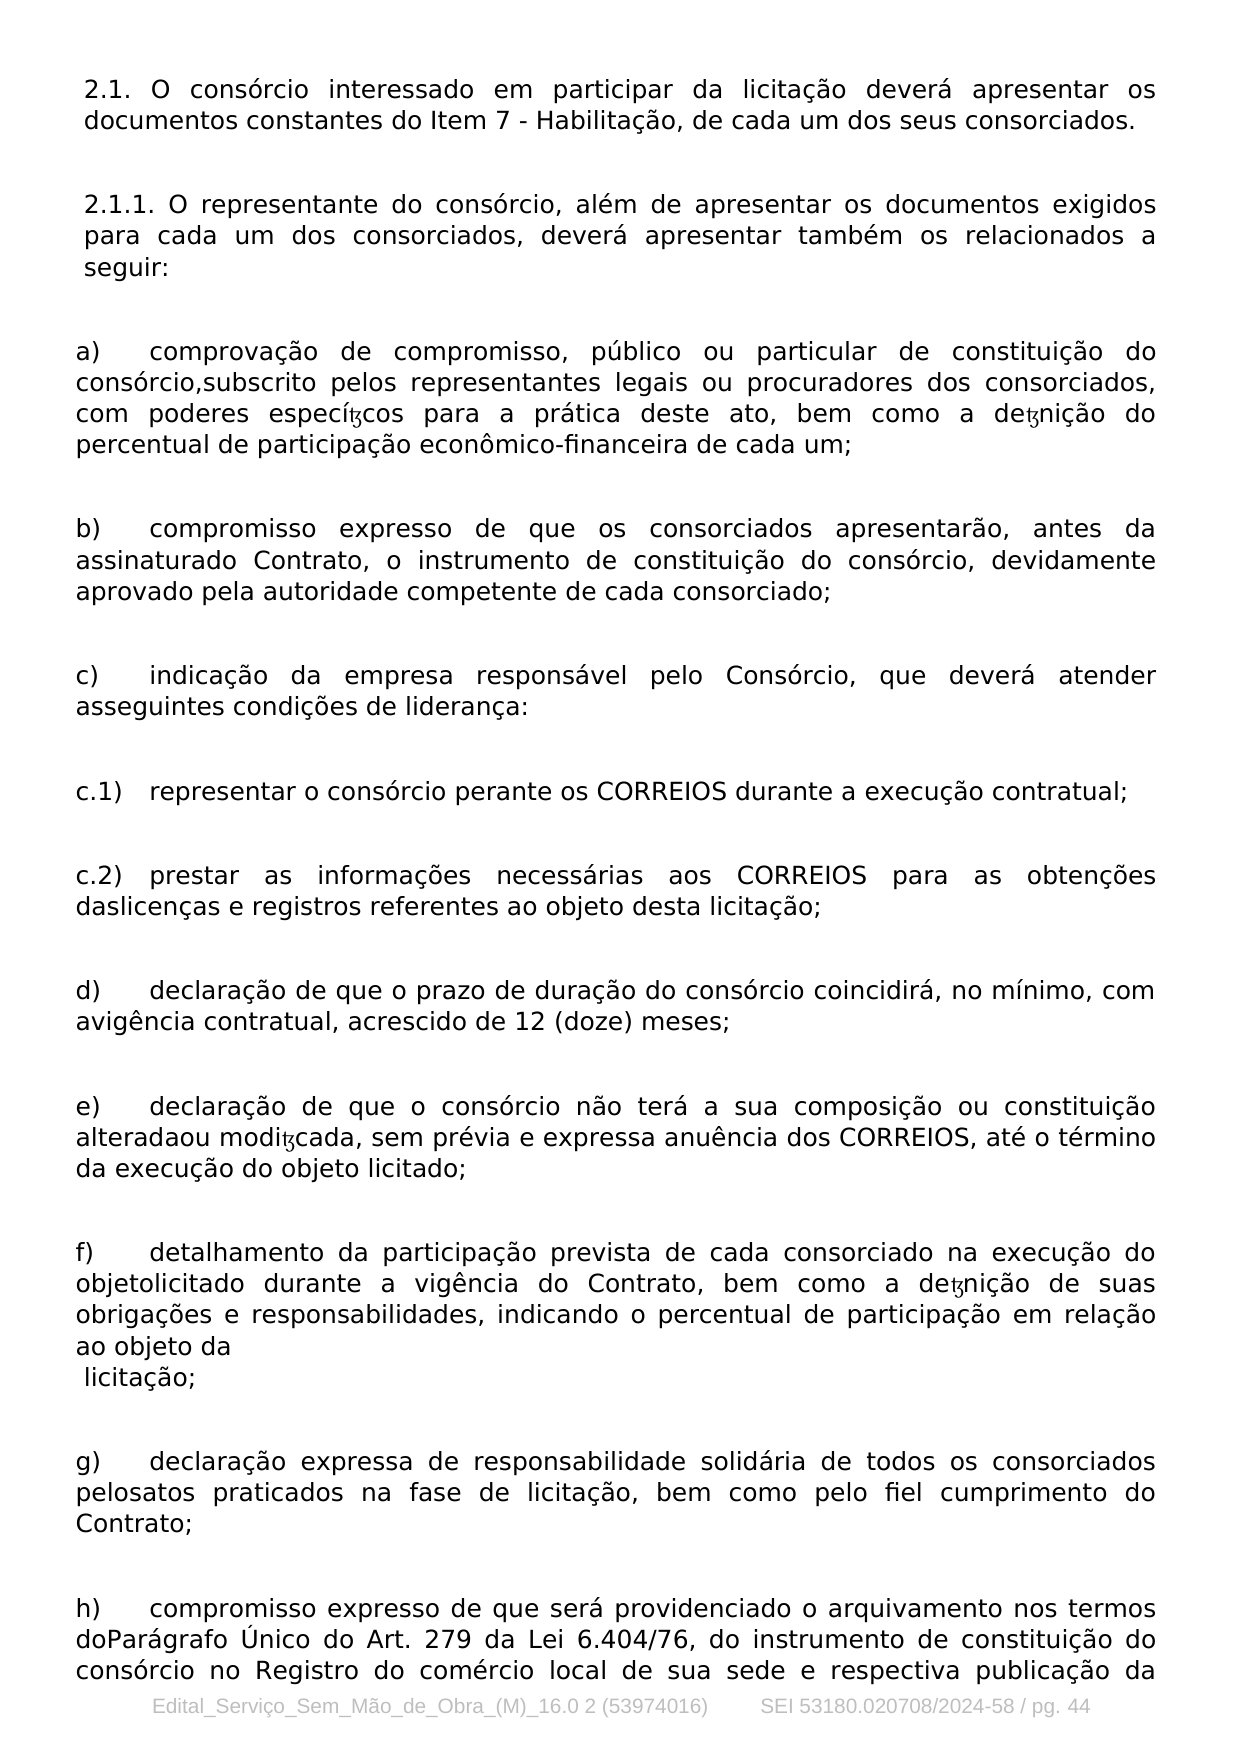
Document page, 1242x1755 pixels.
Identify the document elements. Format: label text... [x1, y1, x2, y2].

list comprovação de compromisso, público ou particular de constituição do consórcio,subscrito pelos representantes legais ou procuradores dos consorciados, com poderes especícos para a prática deste ato, bem como a denição do percentual de participação econômico-financeira de cada um; [75, 337, 1157, 459]
text 2.1. O consórcio interessado em participar da licitação deverá apresentar os documentos constantes do Item 7 - Habilitação, de cada um dos seus consorciados. [84, 75, 1157, 135]
list compromisso expresso de que os consorciados apresentarão, antes da assinaturado Contrato, o instrumento de constituição do consórcio, devidamente aprovado pela autoridade competente de cada consorciado; [75, 515, 1157, 606]
text 2.1.1. O representante do consórcio, além de apresentar os documentos exigidos para cada um dos consorciados, deverá apresentar também os relacionados a seguir: [84, 190, 1157, 282]
text licitação; [84, 1363, 1157, 1392]
list representar o consórcio perante os CORREIOS durante a execução contratual; [75, 777, 1157, 806]
list declaração expressa de responsabilidade solidária de todos os consorciados pelosatos praticados na fase de licitação, bem como pelo fiel cumprimento do Contrato; [75, 1447, 1157, 1539]
list detalhamento da participação prevista de cada consorciado na execução do objetolicitado durante a vigência do Contrato, bem como a denição de suas obrigações e responsabilidades, indicando o percentual de participação em relação ao objeto da [75, 1238, 1157, 1361]
list declaração de que o prazo de duração do consórcio coincidirá, no mínimo, com avigência contratual, acrescido de 12 (doze) meses; [75, 976, 1157, 1037]
list prestar as informações necessárias aos CORREIOS para as obtenções daslicenças e registros referentes ao objeto desta licitação; [75, 861, 1157, 921]
list declaração de que o consórcio não terá a sua composição ou constituição alteradaou modicada, sem prévia e expressa anuência dos CORREIOS, até o término da execução do objeto licitado; [75, 1092, 1157, 1183]
list indicação da empresa responsável pelo Consórcio, que deverá atender asseguintes condições de liderança: [75, 661, 1157, 722]
list compromisso expresso de que será providenciado o arquivamento nos termos doParágrafo Único do Art. 279 da Lei 6.404/76, do instrumento de constituição do consórcio no Registro do comércio local de sua sede e respectiva publicação da [75, 1594, 1157, 1685]
